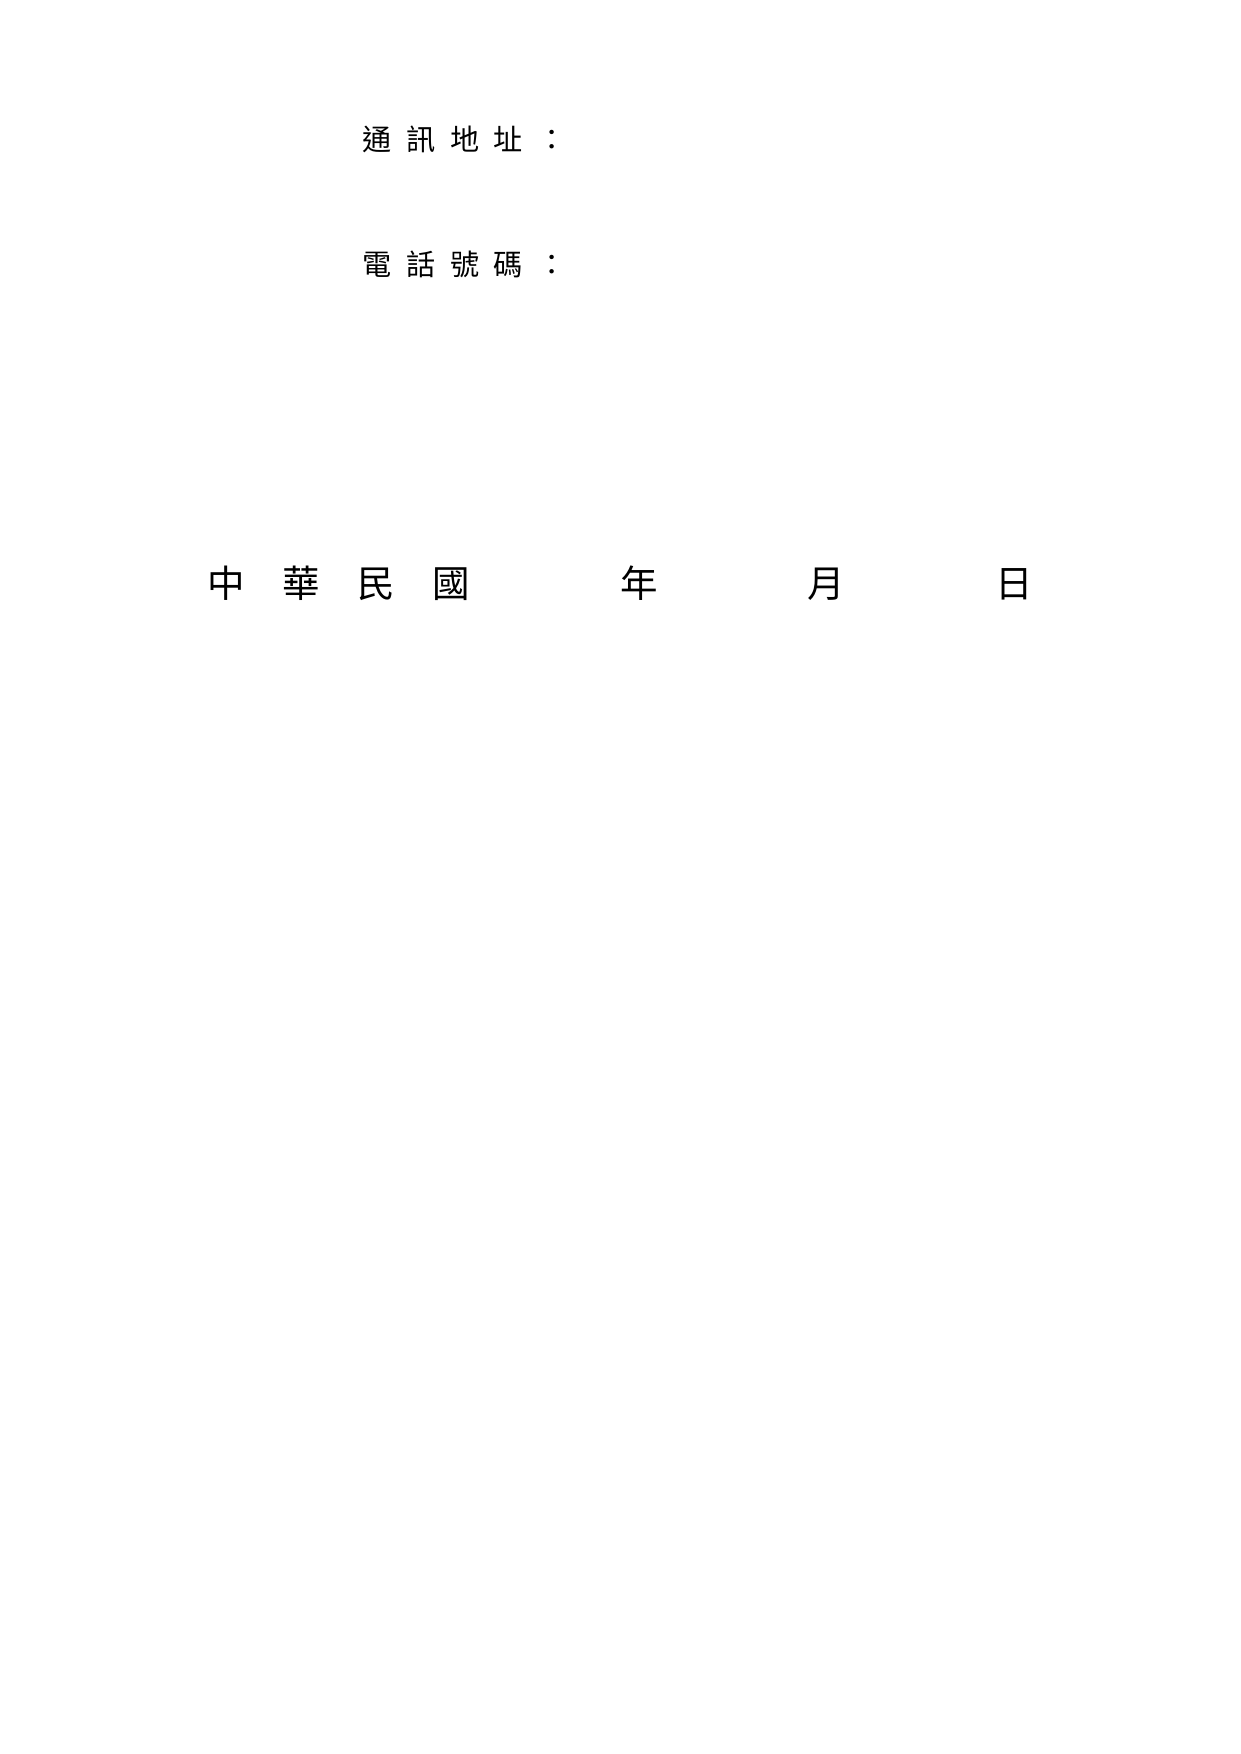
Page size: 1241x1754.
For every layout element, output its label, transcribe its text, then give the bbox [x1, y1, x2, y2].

text 電 話 號 碼 ： [362, 221, 1053, 284]
text 中 華 民 國 年 月 日 [187, 554, 1053, 608]
text 通 訊 地 址 ： [362, 96, 1053, 159]
